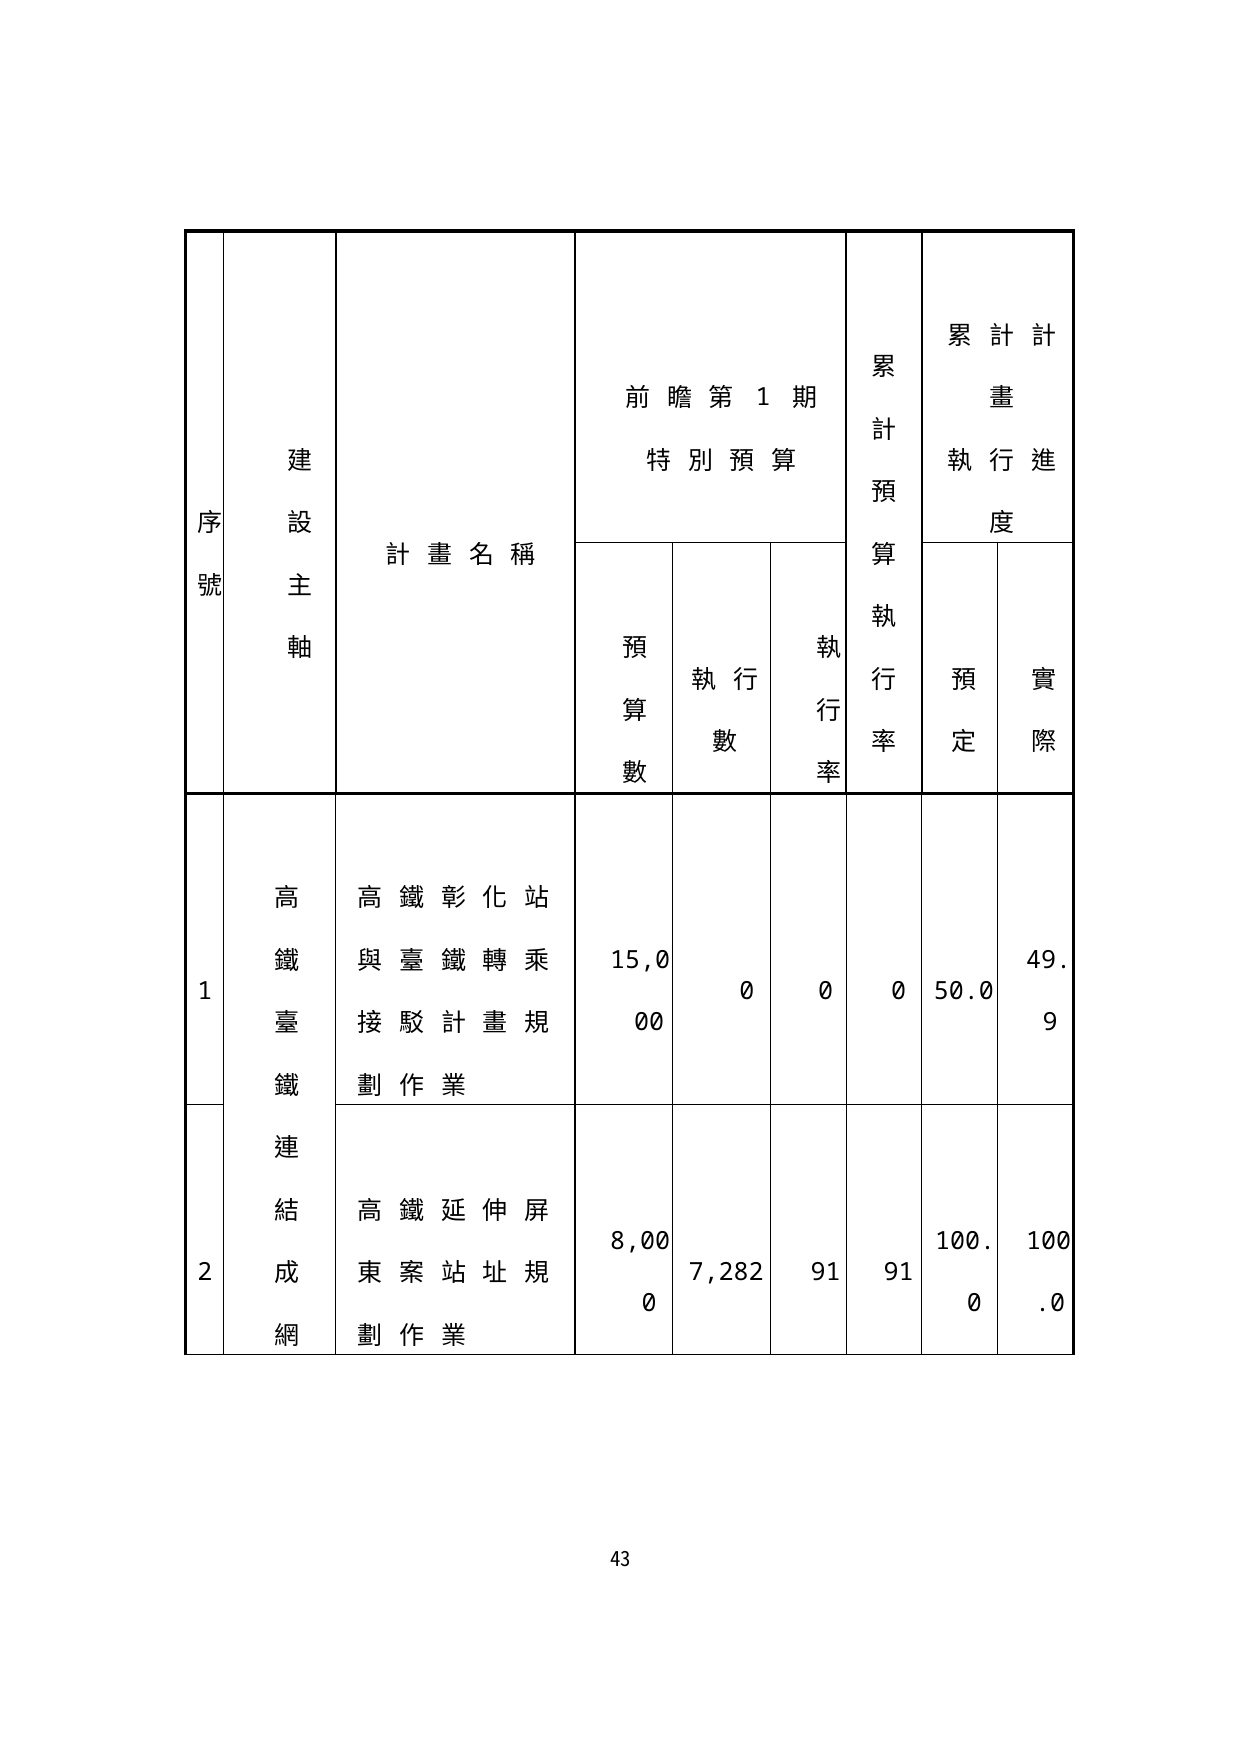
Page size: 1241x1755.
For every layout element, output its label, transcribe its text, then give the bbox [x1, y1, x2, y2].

table_header 建設主軸 [224, 233, 335, 792]
table_cell 高鐵彰化站與臺鐵轉乘接駁計畫規劃作業 [336, 795, 574, 1104]
table_cell 預定 [923, 543, 997, 792]
table_cell 1 [187, 795, 223, 1104]
table_cell 實際 [998, 543, 1072, 792]
table_cell 50.0 [922, 795, 997, 1104]
table_header 前瞻第1期特別預算 [576, 233, 845, 542]
table_cell 0 [847, 795, 921, 1104]
table_cell 100.0 [922, 1105, 997, 1354]
table_cell 執行率 [771, 543, 845, 792]
table_cell 49.9 [998, 795, 1072, 1104]
table_header 累計計畫 執行進度 [923, 233, 1072, 542]
table_cell 91 [847, 1105, 921, 1354]
table_cell 100.0 [998, 1105, 1072, 1354]
table_cell 2 [187, 1105, 223, 1354]
table_cell 高鐵延伸屏東案站址規劃作業 [336, 1105, 574, 1354]
table_cell 91 [771, 1105, 846, 1354]
table_cell 高鐵臺鐵連結成網 [224, 795, 335, 1354]
table_cell 0 [673, 795, 770, 1104]
table_cell 執行數 [673, 543, 770, 792]
table_cell 7,282 [673, 1105, 770, 1354]
table_cell 預算數 [576, 543, 672, 792]
table_header 計畫名稱 [337, 233, 574, 792]
table_cell 15,000 [576, 795, 672, 1104]
table_header 累計預算執行率 [847, 233, 921, 792]
table_cell 8,000 [576, 1105, 672, 1354]
table_header 序號 [187, 233, 223, 792]
table_cell 0 [771, 795, 846, 1104]
